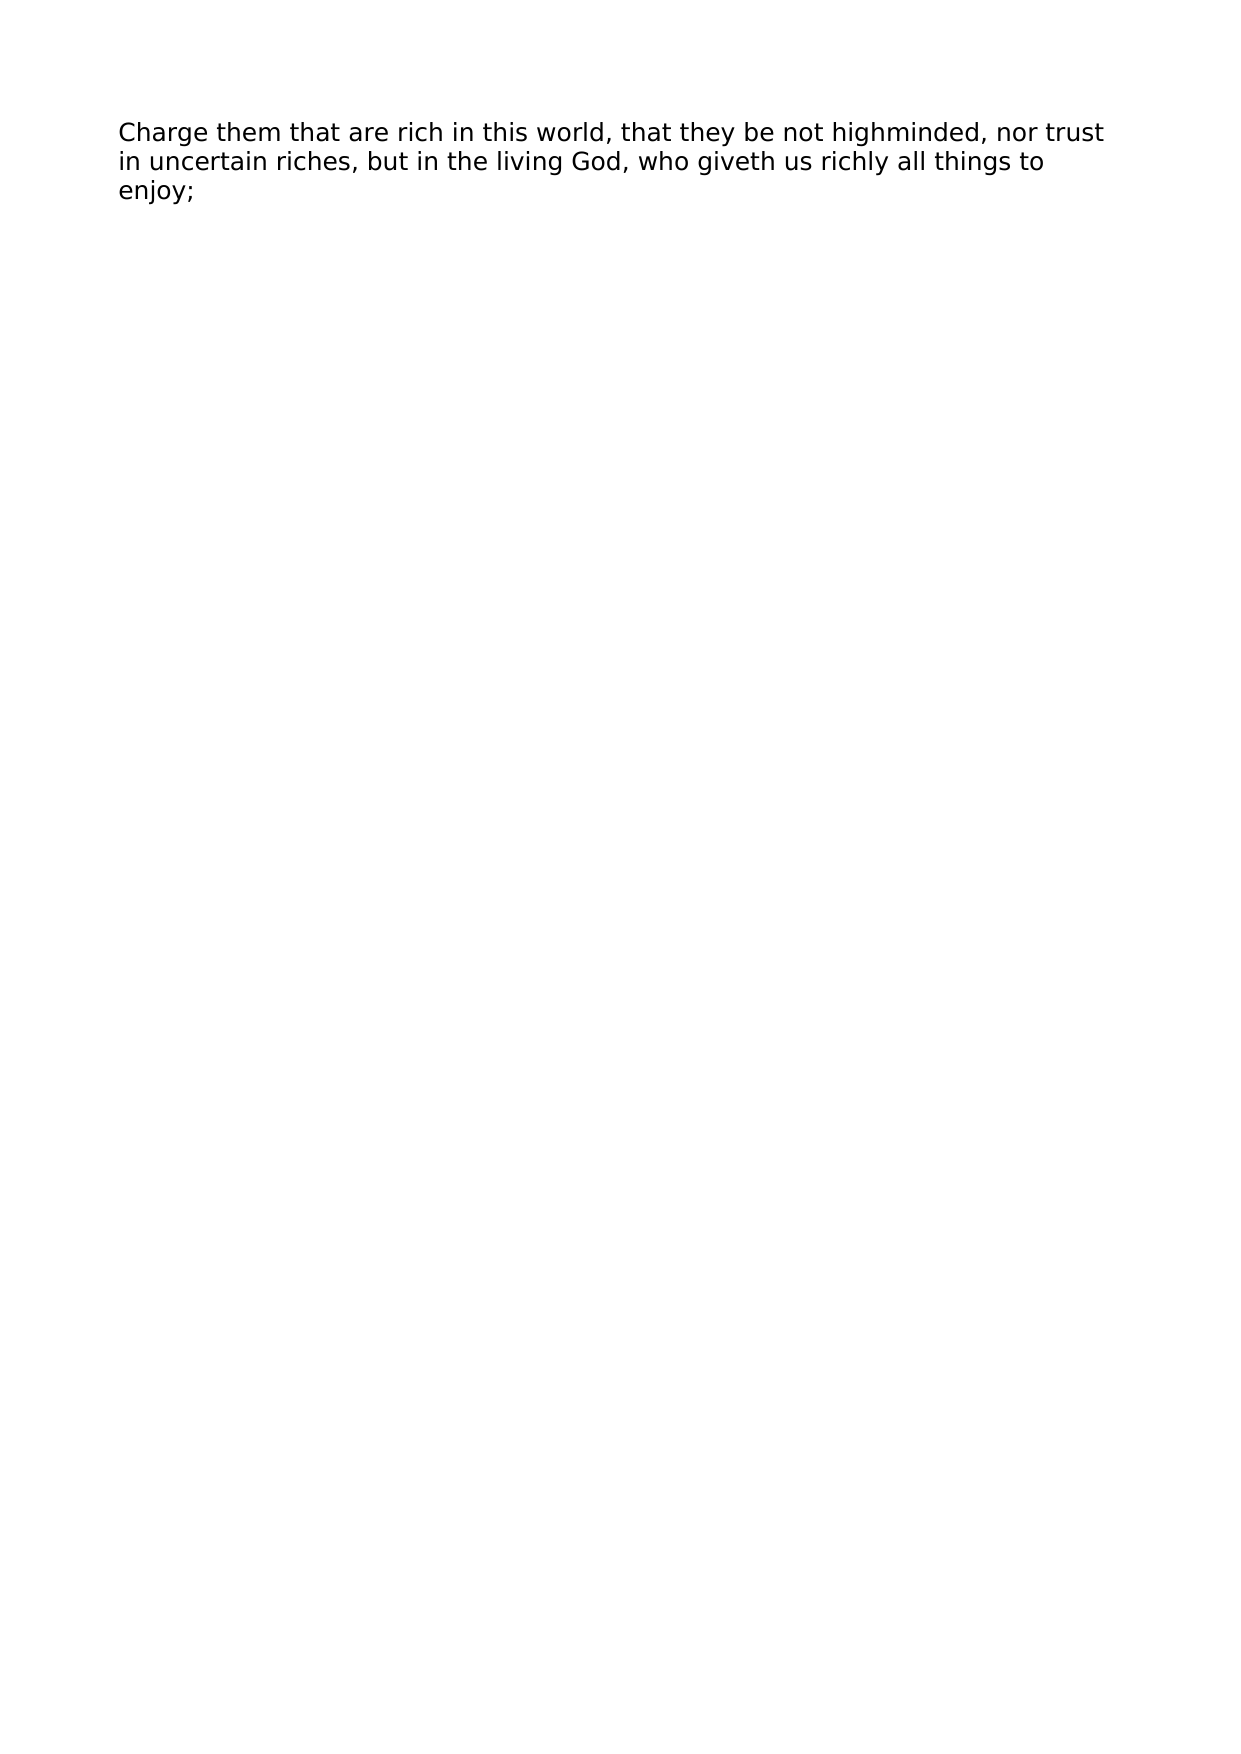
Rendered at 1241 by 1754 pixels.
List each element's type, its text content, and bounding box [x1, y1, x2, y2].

text Charge them that are rich in this world, that they be not highminded, nor trust in uncertain riches, but in the living God, who giveth us richly all things to enjoy; [118, 118, 1122, 206]
